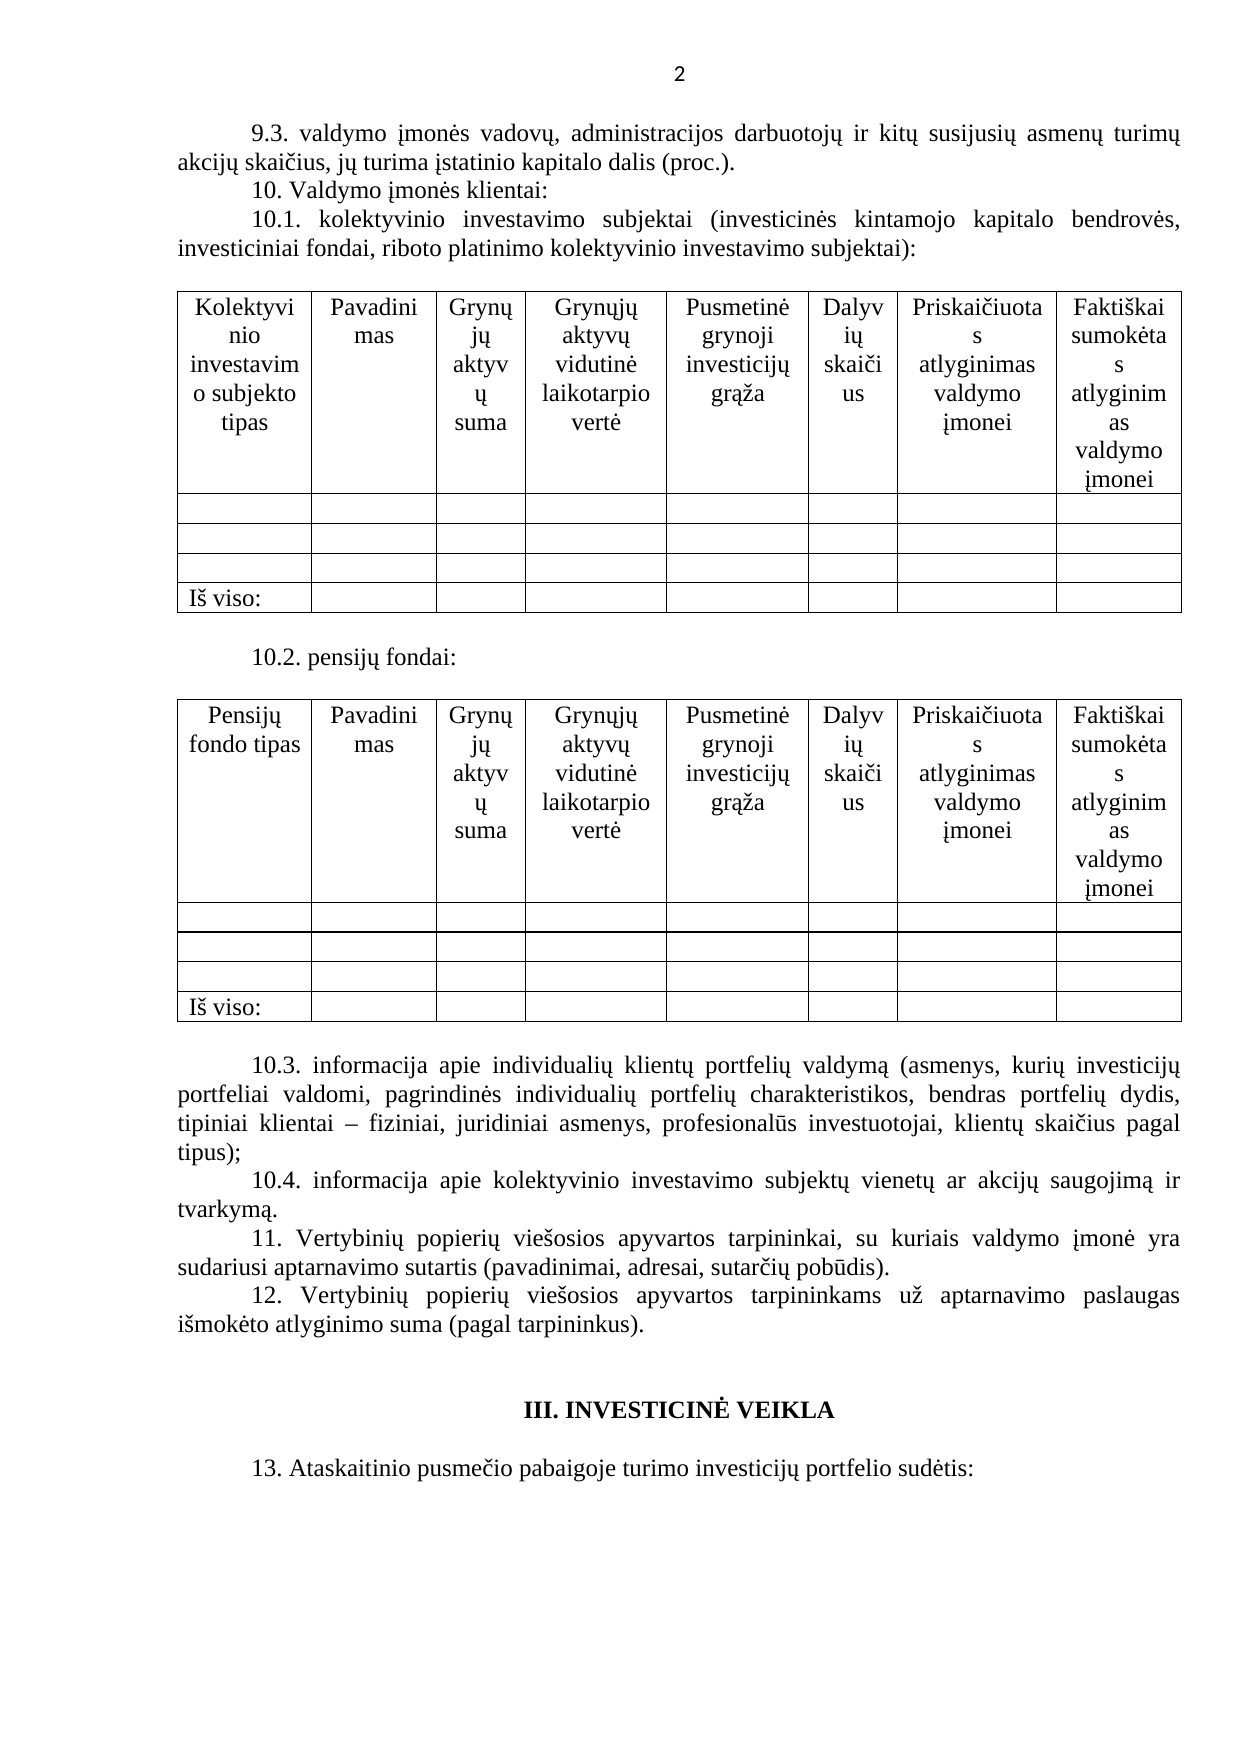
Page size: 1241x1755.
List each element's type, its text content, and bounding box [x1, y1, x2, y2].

table_cell [437, 903, 525, 931]
table_header Pusmetinė grynoji investicijų grąža [667, 700, 808, 902]
table_cell [809, 933, 897, 961]
table_cell [526, 962, 666, 991]
table_header Dalyvių skaičius [809, 700, 897, 902]
table_cell [1057, 962, 1181, 991]
table_cell [1057, 903, 1181, 931]
table_cell [809, 583, 897, 612]
table_cell [312, 583, 436, 612]
table_cell [312, 992, 436, 1021]
table_cell [667, 992, 808, 1021]
table_cell [526, 933, 666, 961]
table_cell [898, 494, 1056, 523]
table_header Pavadinimas [312, 700, 436, 902]
text 12. Vertybinių popierių viešosios apyvartos tarpininkams už aptarnavimo paslaugas išmokėto atlyginimo suma (pagal tarpininkus). [177, 1281, 1181, 1338]
text 11. Vertybinių popierių viešosios apyvartos tarpininkai, su kuriais valdymo įmonė yra sudariusi aptarnavimo sutartis (pavadinimai, adresai, sutarčių pobūdis). [177, 1223, 1181, 1281]
table_cell [667, 903, 808, 931]
table_header Pavadinimas [312, 292, 436, 493]
table_cell [898, 524, 1056, 552]
table_cell [526, 524, 666, 552]
table_header Grynųjų aktyvų vidutinė laikotarpio vertė [526, 700, 666, 902]
table_cell [667, 933, 808, 961]
table_cell [809, 903, 897, 931]
table_cell [526, 554, 666, 582]
table_cell [1057, 992, 1181, 1021]
text 9.3. valdymo įmonės vadovų, administracijos darbuotojų ir kitų susijusių asmenų turimų akcijų skaičius, jų turima įstatinio kapitalo dalis (proc.). [177, 118, 1181, 176]
table_cell [312, 933, 436, 961]
text III. INVESTICINĖ VEIKLA [177, 1396, 1181, 1424]
table_cell [667, 962, 808, 991]
table_header Kolektyvinio investavimo subjekto tipas [178, 292, 311, 493]
table_cell [667, 583, 808, 612]
table_cell [667, 554, 808, 582]
table_cell [898, 583, 1056, 612]
table_cell [312, 554, 436, 582]
table_cell [898, 554, 1056, 582]
table_cell [526, 903, 666, 931]
text 10.3. informacija apie individualių klientų portfelių valdymą (asmenys, kurių investicijų portfeliai valdomi, pagrindinės individualių portfelių charakteristikos, bendras portfelių dydis, tipiniai klientai – fiziniai, juridiniai asmenys, profesionalūs investuotojai, klientų skaičius pagal tipus); [177, 1051, 1181, 1166]
table_cell [437, 524, 525, 552]
table_cell [178, 933, 311, 961]
table_cell [1057, 524, 1181, 552]
table_cell [312, 524, 436, 552]
table_header Faktiškai sumokėtas atlyginimas valdymo įmonei [1057, 292, 1181, 493]
table_header Grynųjų aktyvų suma [437, 292, 525, 493]
table_cell [437, 554, 525, 582]
text 10.2. pensijų fondai: [177, 642, 1181, 671]
table_cell [1057, 583, 1181, 612]
table_cell [809, 962, 897, 991]
text 13. Ataskaitinio pusmečio pabaigoje turimo investicijų portfelio sudėtis: [177, 1453, 1181, 1482]
table_cell Iš viso: [178, 583, 311, 612]
table_cell [312, 494, 436, 523]
table_cell [437, 583, 525, 612]
table_cell [526, 583, 666, 612]
table_cell [898, 992, 1056, 1021]
table_cell [1057, 494, 1181, 523]
table_header Grynųjų aktyvų suma [437, 700, 525, 902]
table_cell [1057, 933, 1181, 961]
table_cell [1057, 554, 1181, 582]
table_header Dalyvių skaičius [809, 292, 897, 493]
table_cell [437, 992, 525, 1021]
table_cell [178, 903, 311, 931]
table_cell [809, 992, 897, 1021]
table_cell [667, 524, 808, 552]
table_cell [809, 524, 897, 552]
table_cell [178, 494, 311, 523]
table_cell [178, 554, 311, 582]
table_cell Iš viso: [178, 992, 311, 1021]
table_header Pusmetinė grynoji investicijų grąža [667, 292, 808, 493]
table_cell [312, 903, 436, 931]
table_cell [809, 494, 897, 523]
table_cell [312, 962, 436, 991]
table_cell [809, 554, 897, 582]
table_cell [667, 494, 808, 523]
table_header Pensijų fondo tipas [178, 700, 311, 902]
table_cell [437, 494, 525, 523]
table_cell [437, 933, 525, 961]
text 10.4. informacija apie kolektyvinio investavimo subjektų vienetų ar akcijų saugojimą ir tvarkymą. [177, 1166, 1181, 1223]
table_cell [526, 992, 666, 1021]
table_cell [898, 903, 1056, 931]
text 10.1. kolektyvinio investavimo subjektai (investicinės kintamojo kapitalo bendrovės, investiciniai fondai, riboto platinimo kolektyvinio investavimo subjektai): [177, 204, 1181, 262]
text 10. Valdymo įmonės klientai: [177, 176, 1181, 204]
table_cell [526, 494, 666, 523]
table_header Priskaičiuotas atlyginimas valdymo įmonei [898, 700, 1056, 902]
table_header Grynųjų aktyvų vidutinė laikotarpio vertė [526, 292, 666, 493]
table_cell [898, 933, 1056, 961]
table_cell [178, 962, 311, 991]
table_header Faktiškai sumokėtas atlyginimas valdymo įmonei [1057, 700, 1181, 902]
table_cell [178, 524, 311, 552]
table_header Priskaičiuotas atlyginimas valdymo įmonei [898, 292, 1056, 493]
table_cell [898, 962, 1056, 991]
table_cell [437, 962, 525, 991]
